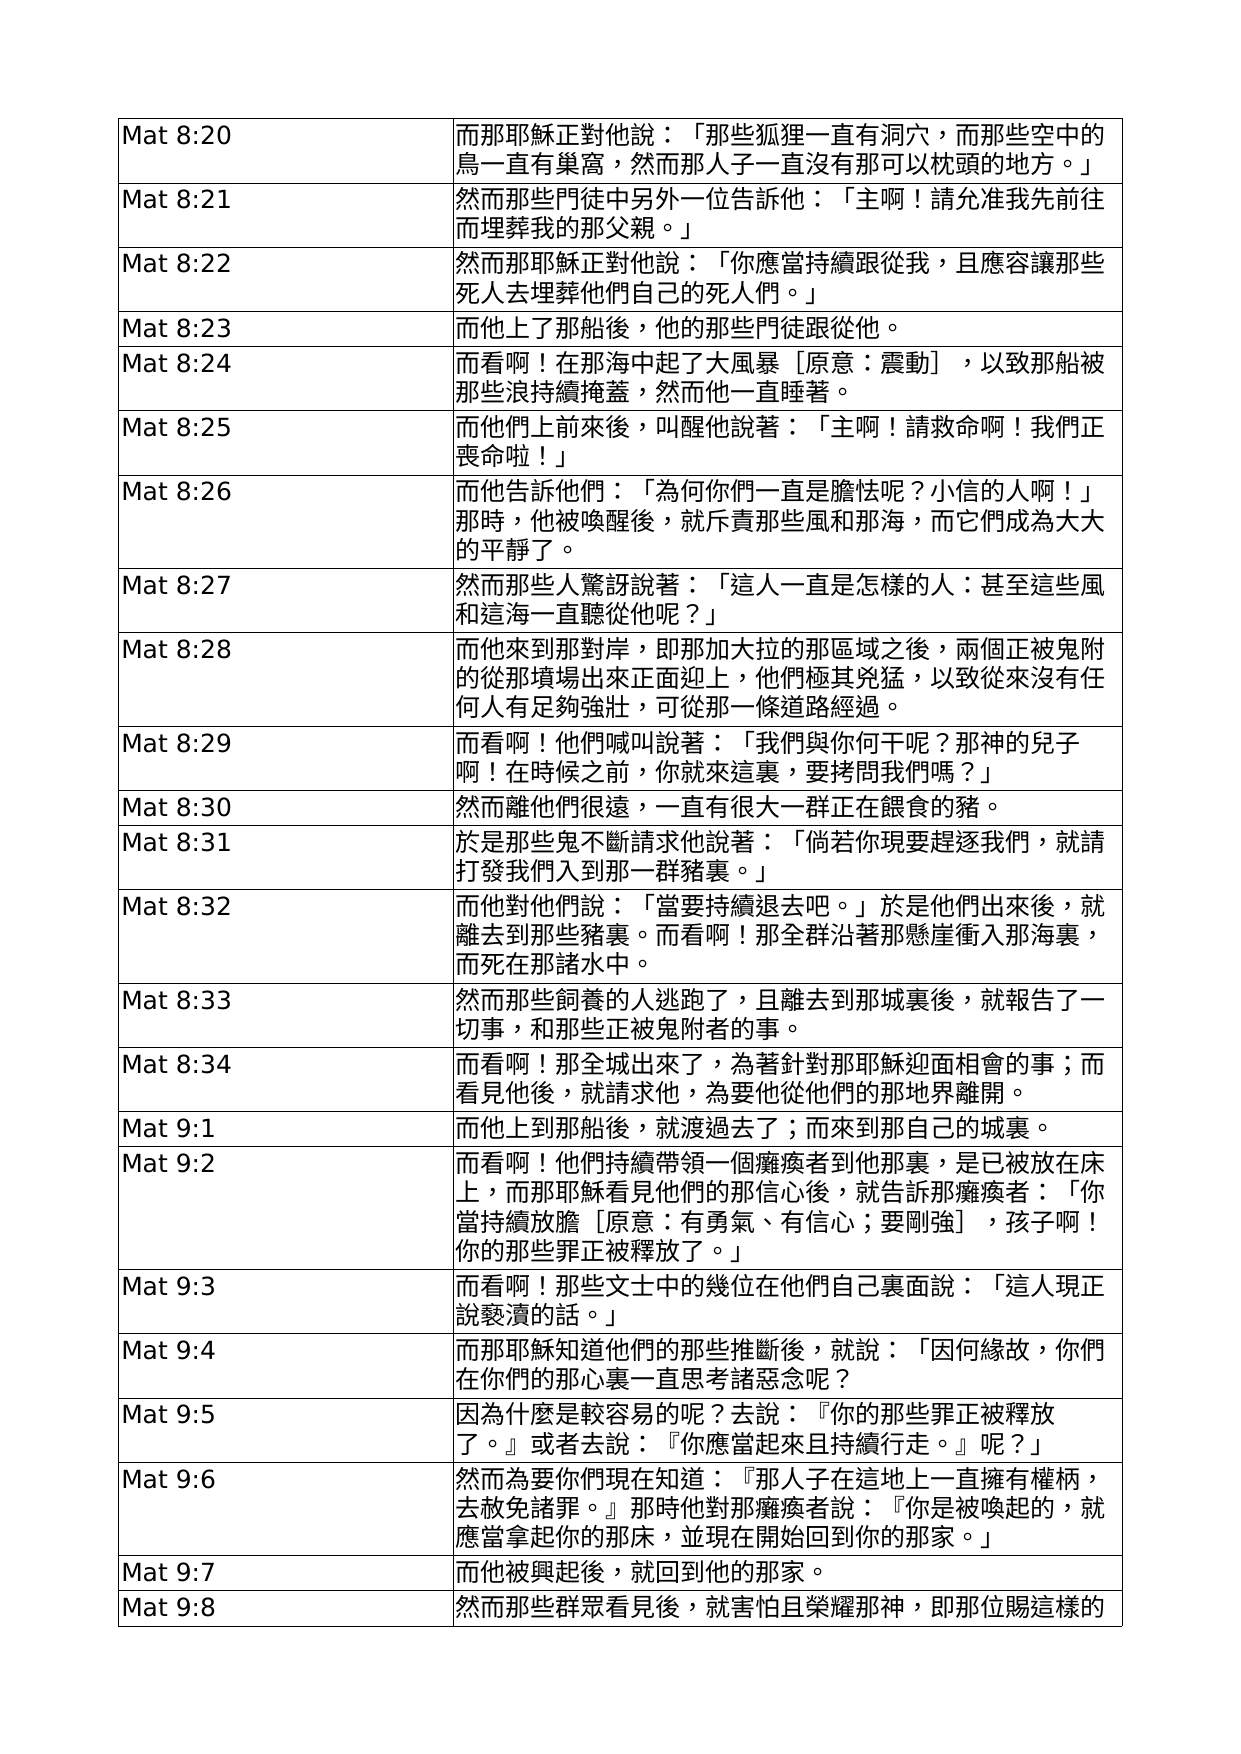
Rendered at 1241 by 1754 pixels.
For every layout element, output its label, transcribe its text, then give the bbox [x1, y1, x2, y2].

table_cell 而看啊！那些文士中的幾位在他們自己裏面說：「這人現正說褻瀆的話。」 [454, 1270, 1122, 1333]
table_cell 而那耶穌知道他們的那些推斷後，就說：「因何緣故，你們在你們的那心裏一直思考諸惡念呢？ [454, 1334, 1122, 1398]
table_cell 而看啊！在那海中起了大風暴［原意：震動］，以致那船被那些浪持續掩蓋，然而他一直睡著。 [454, 347, 1122, 410]
table_cell Mat 8:28 [119, 633, 453, 726]
table_cell Mat 8:20 [119, 119, 453, 182]
table_cell 然而那些門徒中另外一位告訴他：「主啊！請允准我先前往而埋葬我的那父親。」 [454, 184, 1122, 247]
table_cell 而他告訴他們：「為何你們一直是膽怯呢？小信的人啊！」那時，他被喚醒後，就斥責那些風和那海，而它們成為大大的平靜了。 [454, 476, 1122, 568]
table_cell Mat 9:3 [119, 1270, 453, 1333]
table_cell 而那耶穌正對他說：「那些狐狸一直有洞穴，而那些空中的鳥一直有巢窩，然而那人子一直沒有那可以枕頭的地方。」 [454, 119, 1122, 182]
table_cell Mat 8:30 [119, 791, 453, 825]
table_cell 然而離他們很遠，一直有很大一群正在餵食的豬。 [454, 791, 1122, 825]
table_cell 而看啊！他們持續帶領一個癱瘓者到他那裏，是已被放在床上，而那耶穌看見他們的那信心後，就告訴那癱瘓者：「你當持續放膽［原意：有勇氣、有信心；要剛強］，孩子啊！你的那些罪正被釋放了。」 [454, 1147, 1122, 1269]
table_cell Mat 9:4 [119, 1334, 453, 1398]
table_cell Mat 8:25 [119, 411, 453, 474]
table_cell 然而那些人驚訝說著：「這人一直是怎樣的人：甚至這些風和這海一直聽從他呢？」 [454, 569, 1122, 632]
table_cell Mat 8:34 [119, 1048, 453, 1111]
table_cell Mat 8:29 [119, 727, 453, 790]
table_cell 而看啊！那全城出來了，為著針對那耶穌迎面相會的事；而看見他後，就請求他，為要他從他們的那地界離開。 [454, 1048, 1122, 1111]
table_cell Mat 8:23 [119, 312, 453, 346]
table_cell Mat 8:21 [119, 184, 453, 247]
table_cell 而他上到那船後，就渡過去了；而來到那自己的城裏。 [454, 1112, 1122, 1146]
table_cell 而他對他們說：「當要持續退去吧。」於是他們出來後，就離去到那些豬裏。而看啊！那全群沿著那懸崖衝入那海裏，而死在那諸水中。 [454, 890, 1122, 983]
table_cell 然而那些群眾看見後，就害怕且榮耀那神，即那位賜這樣的 [454, 1591, 1122, 1626]
table_cell 於是那些鬼不斷請求他說著：「倘若你現要趕逐我們，就請打發我們入到那一群豬裏。」 [454, 826, 1122, 889]
table_cell 然而那耶穌正對他說：「你應當持續跟從我，且應容讓那些死人去埋葬他們自己的死人們。」 [454, 248, 1122, 311]
table_cell 然而那些飼養的人逃跑了，且離去到那城裏後，就報告了一切事，和那些正被鬼附者的事。 [454, 984, 1122, 1047]
table_cell Mat 8:32 [119, 890, 453, 983]
table_cell 而看啊！他們喊叫說著：「我們與你何干呢？那神的兒子啊！在時候之前，你就來這裏，要拷問我們嗎？」 [454, 727, 1122, 790]
table_cell Mat 8:33 [119, 984, 453, 1047]
table_cell 而他上了那船後，他的那些門徒跟從他。 [454, 312, 1122, 346]
table_cell Mat 9:5 [119, 1399, 453, 1462]
table_cell Mat 8:24 [119, 347, 453, 410]
table_cell Mat 9:6 [119, 1463, 453, 1555]
table_cell Mat 8:22 [119, 248, 453, 311]
table_cell Mat 9:2 [119, 1147, 453, 1269]
table_cell Mat 9:8 [119, 1591, 453, 1626]
table_cell 然而為要你們現在知道：『那人子在這地上一直擁有權柄，去赦免諸罪。』那時他對那癱瘓者說：『你是被喚起的，就應當拿起你的那床，並現在開始回到你的那家。」 [454, 1463, 1122, 1555]
table_cell Mat 8:26 [119, 476, 453, 568]
table_cell Mat 8:31 [119, 826, 453, 889]
table_cell 而他們上前來後，叫醒他說著：「主啊！請救命啊！我們正喪命啦！」 [454, 411, 1122, 474]
table_cell 而他被興起後，就回到他的那家。 [454, 1556, 1122, 1590]
table_cell Mat 9:7 [119, 1556, 453, 1590]
table_cell 因為什麼是較容易的呢？去說：『你的那些罪正被釋放了。』或者去說：『你應當起來且持續行走。』呢？」 [454, 1399, 1122, 1462]
table_cell 而他來到那對岸，即那加大拉的那區域之後，兩個正被鬼附的從那墳場出來正面迎上，他們極其兇猛，以致從來沒有任何人有足夠強壯，可從那一條道路經過。 [454, 633, 1122, 726]
table_cell Mat 8:27 [119, 569, 453, 632]
table_cell Mat 9:1 [119, 1112, 453, 1146]
